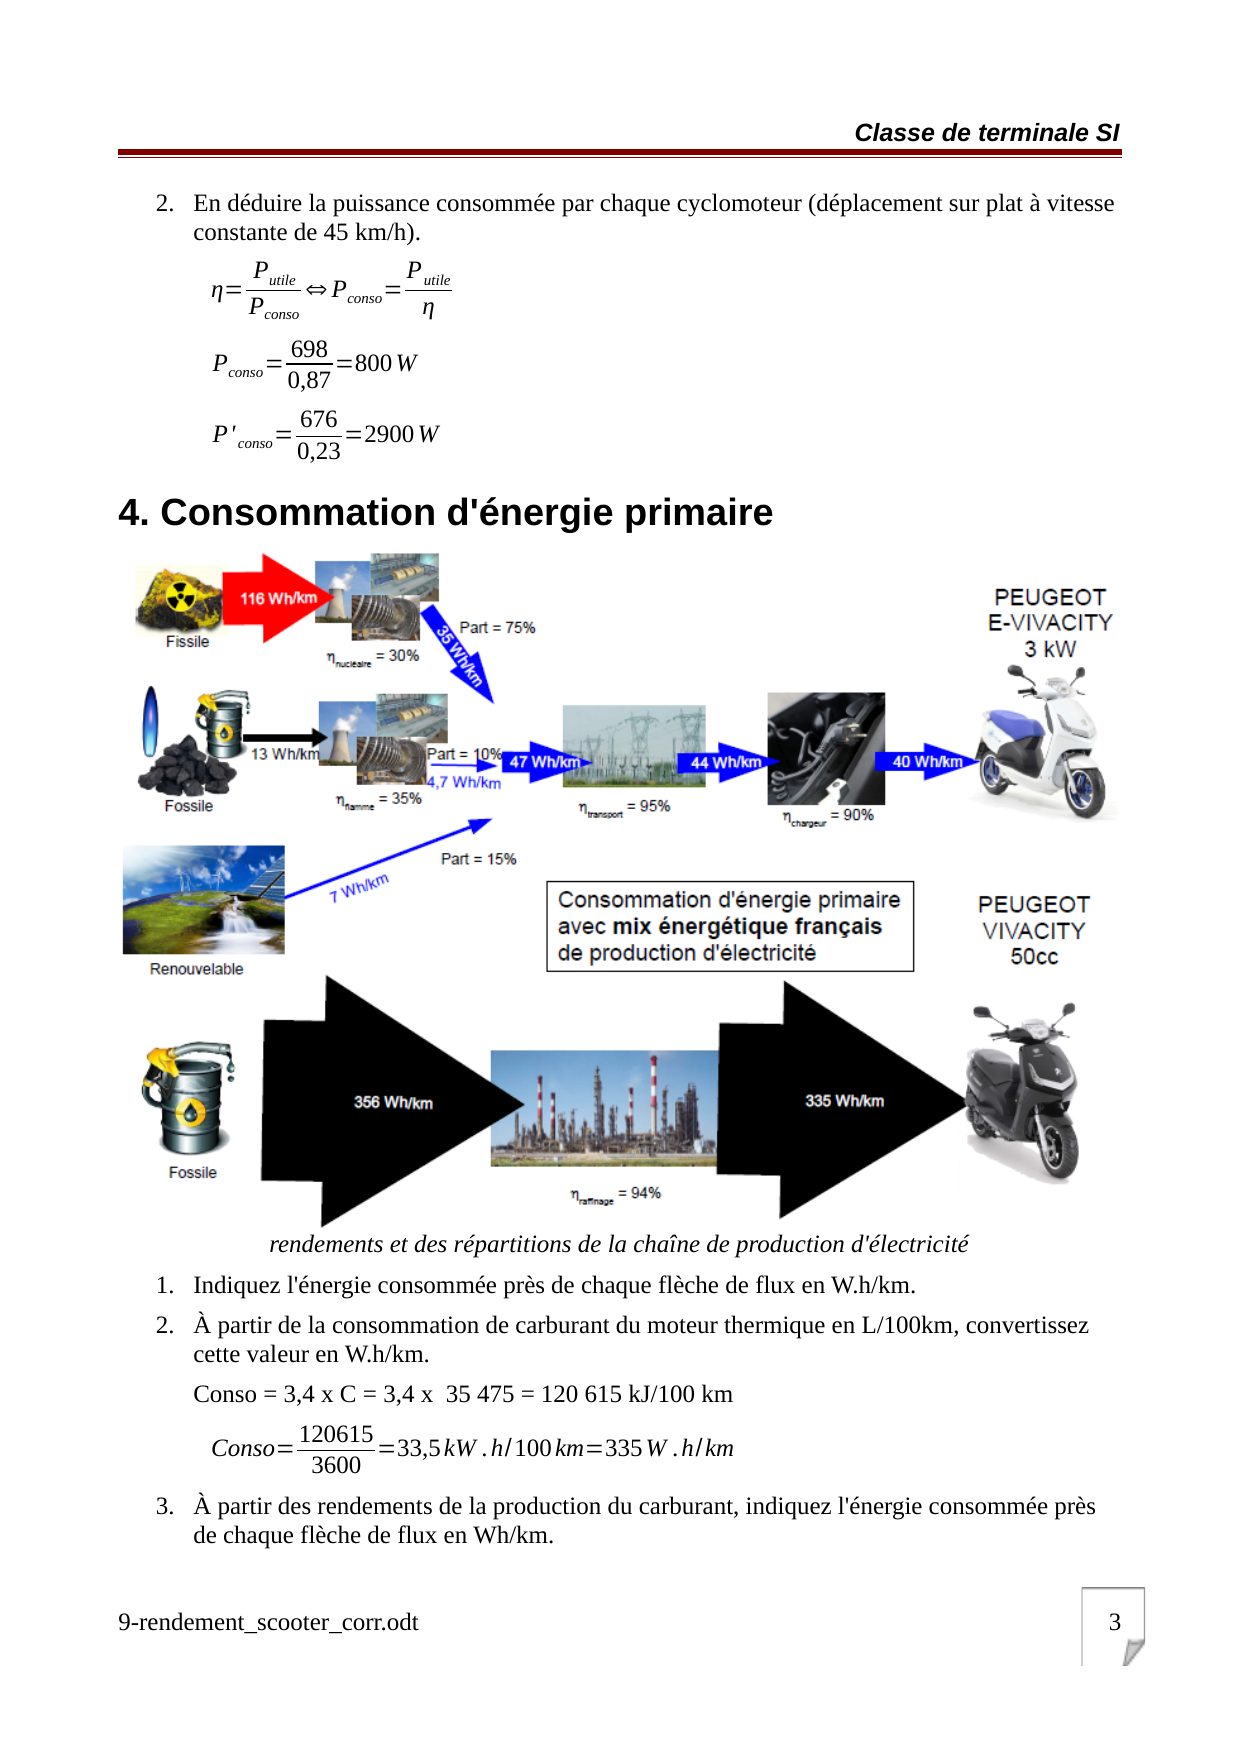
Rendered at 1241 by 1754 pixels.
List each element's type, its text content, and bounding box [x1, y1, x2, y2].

text rendements et des répartitions de la chaîne de production d'électricité [118, 1230, 1122, 1258]
picture [118, 546, 1123, 1230]
list À partir de la consommation de carburant du moteur thermique en L/100km, convertissez cette valeur en W.h/km. [156, 1310, 1122, 1368]
subtitle 4. Consommation d'énergie primaire [118, 490, 1122, 534]
list À partir des rendements de la production du carburant, indiquez l'énergie consommée près de chaque flèche de flux en Wh/km. [156, 1491, 1122, 1548]
list En déduire la puissance consommée par chaque cyclomoteur (déplacement sur plat à vitesse constante de 45 km/h). [156, 188, 1122, 245]
list Conso = 3,4 x C = 3,4 x 35 475 = 120 615 kJ/100 km [156, 1379, 1122, 1408]
list Indiquez l'énergie consommée près de chaque flèche de flux en W.h/km. [156, 1270, 1122, 1298]
